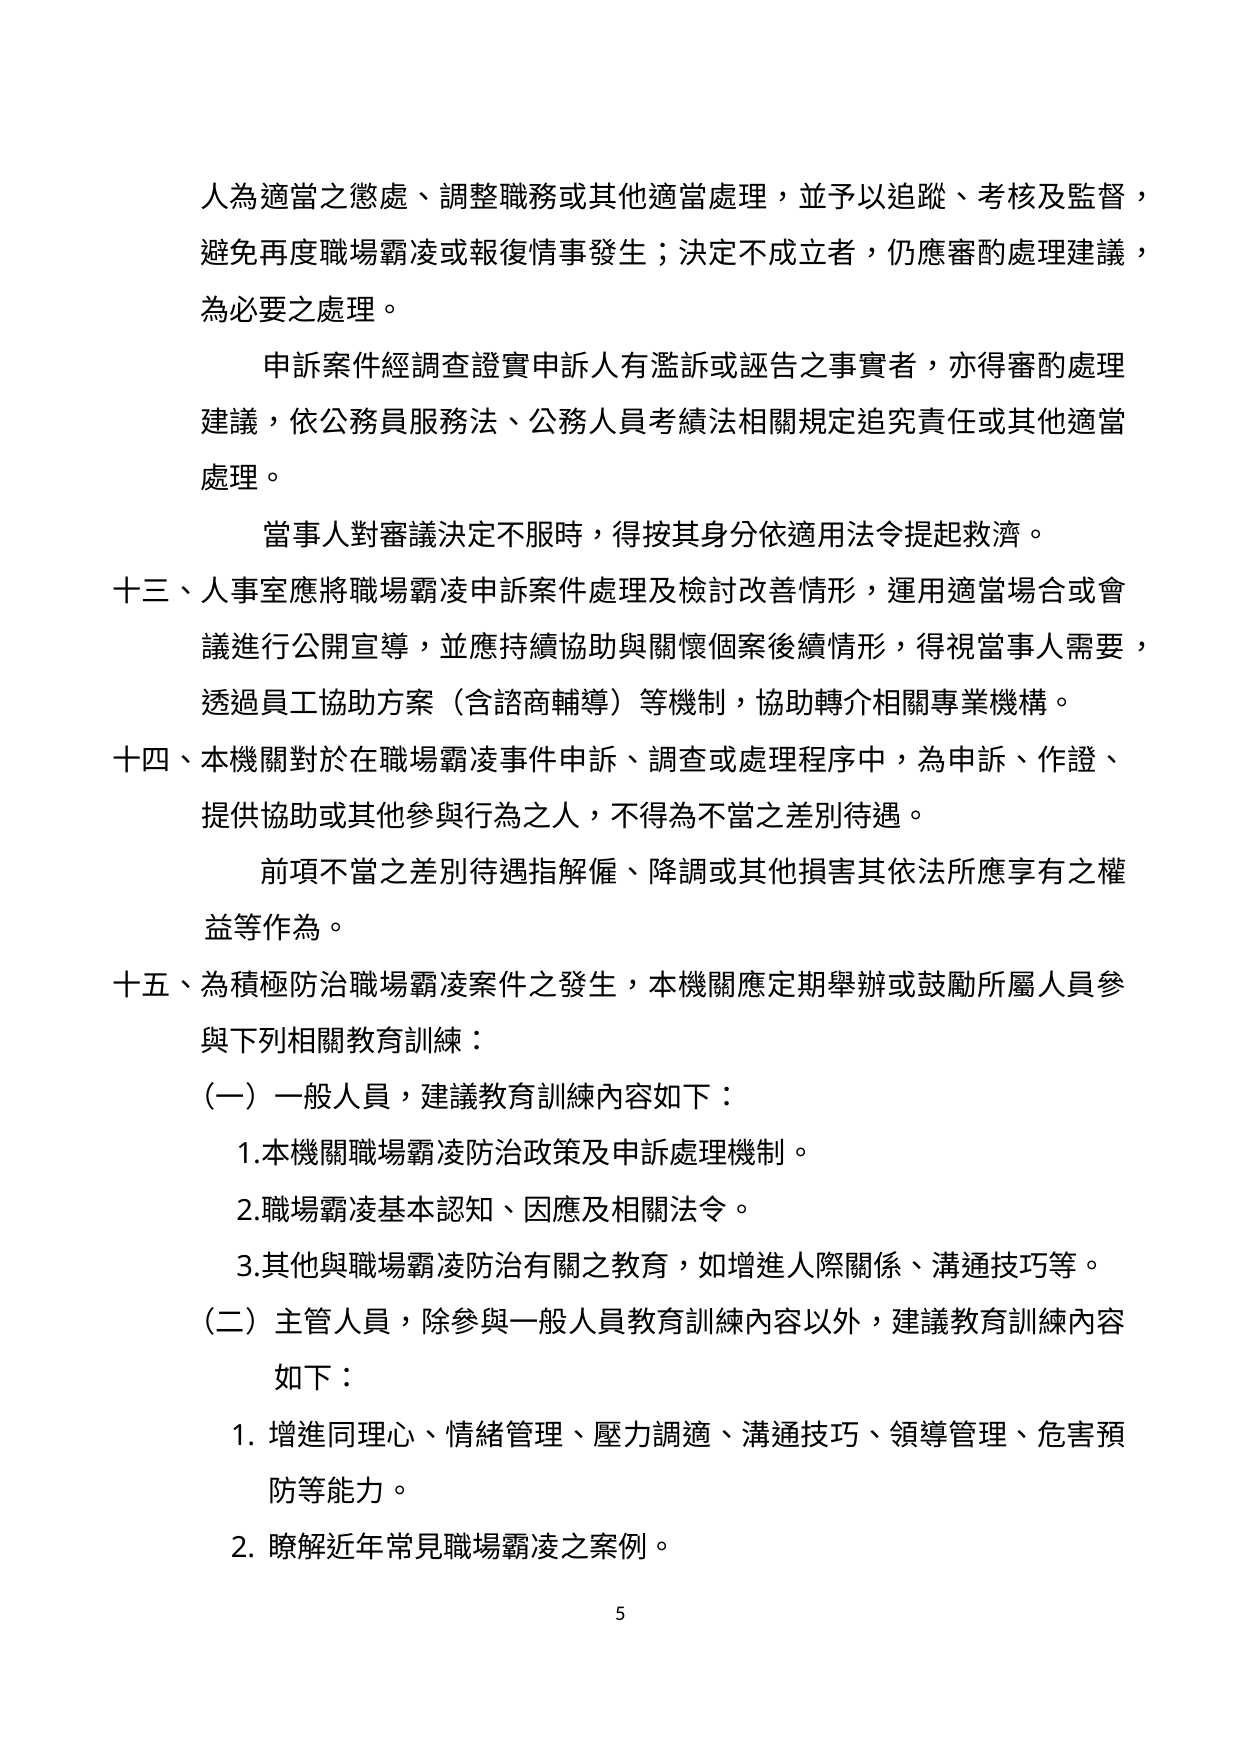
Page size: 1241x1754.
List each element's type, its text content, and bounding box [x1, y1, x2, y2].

text 1.本機關職場霸凌防治政策及申訴處理機制。 [236, 1119, 1128, 1175]
list 主管人員，除參與一般人員教育訓練內容以外，建議教育訓練內容如下： [186, 1287, 1128, 1400]
text 3.其他與職場霸凌防治有關之教育，如增進人際關係、溝通技巧等。 [236, 1231, 1128, 1287]
list 一般人員，建議教育訓練內容如下： [186, 1062, 1128, 1119]
list 申訴案件經調查證實申訴人有濫訴或誣告之事實者，亦得審酌處理建議，依公務員服務法、公務人員考績法相關規定追究責任或其他適當處理。 [200, 331, 1128, 500]
list 為積極防治職場霸凌案件之發生，本機關應定期舉辦或鼓勵所屬人員參與下列相關教育訓練： [112, 950, 1128, 1062]
list 增進同理心、情緒管理、壓力調適、溝通技巧、領導管理、危害預防等能力。 [231, 1400, 1128, 1512]
text 2.職場霸凌基本認知、因應及相關法令。 [236, 1175, 1128, 1231]
list 人事室應將職場霸凌申訴案件處理及檢討改善情形，運用適當場合或會議進行公開宣導，並應持續協助與關懷個案後續情形，得視當事人需要，透過員工協助方案（含諮商輔導）等機制，協助轉介相關專業機構。 [112, 556, 1128, 725]
list 當事人對審議決定不服時，得按其身分依適用法令提起救濟。 [200, 500, 1128, 556]
list 前項不當之差別待遇指解僱、降調或其他損害其依法所應享有之權益等作為。 [204, 837, 1128, 950]
list 本機關對於在職場霸凌事件申訴、調查或處理程序中，為申訴、作證、提供協助或其他參與行為之人，不得為不當之差別待遇。 [112, 725, 1128, 837]
list 瞭解近年常見職場霸凌之案例。 [231, 1512, 1128, 1569]
list 申訴案件經調查屬實決定成立者，本機關應視情節輕重，對被申訴人為適當之懲處、調整職務或其他適當處理，並予以追蹤、考核及監督，避免再度職場霸凌或報復情事發生；決定不成立者，仍應審酌處理建議，為必要之處理。 [200, 162, 1128, 331]
